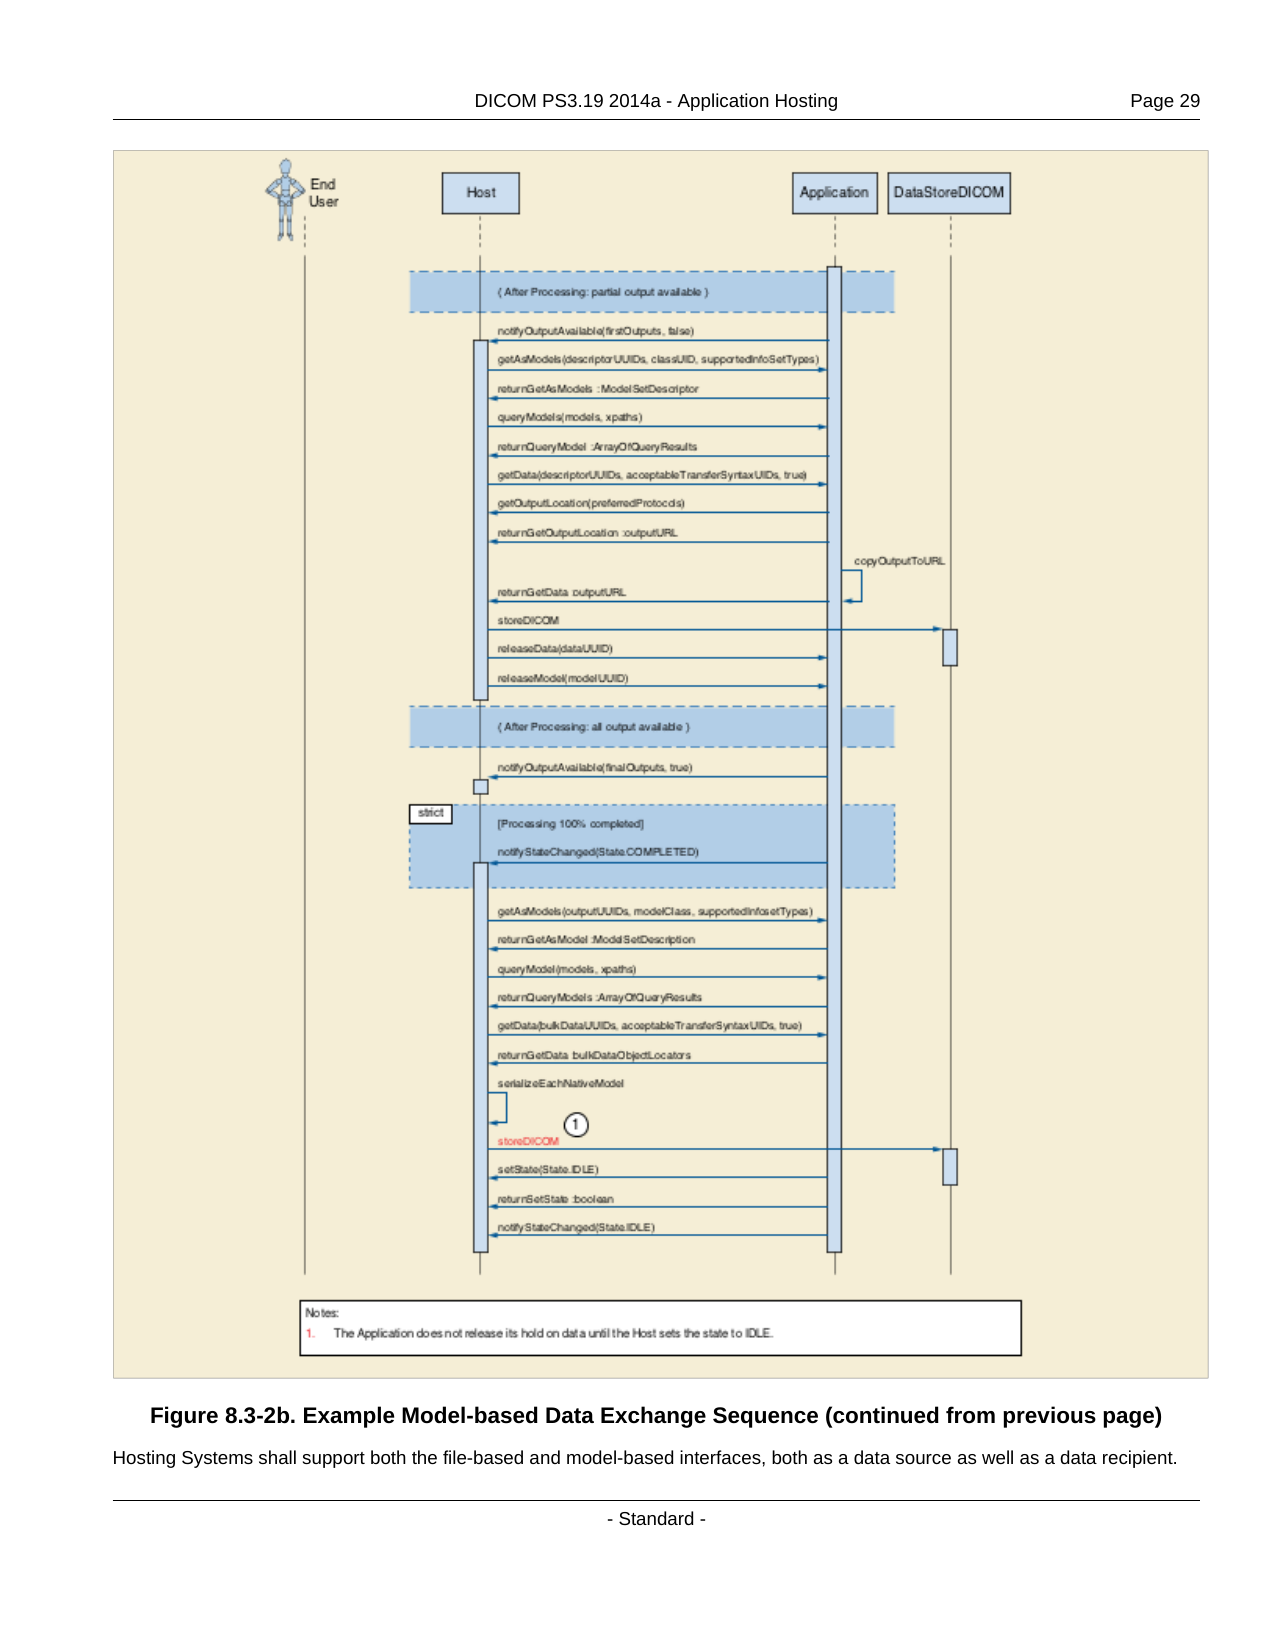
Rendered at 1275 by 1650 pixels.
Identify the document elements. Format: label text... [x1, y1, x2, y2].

text Hosting Systems shall support both the file-based and model-based interfaces, both as a data source as well as a data recipient. [112, 1447, 1200, 1468]
picture [112, 150, 1210, 1380]
text Figure 8.3-2b. Example Model-based Data Exchange Sequence (continued from previous page) [112, 1402, 1200, 1428]
